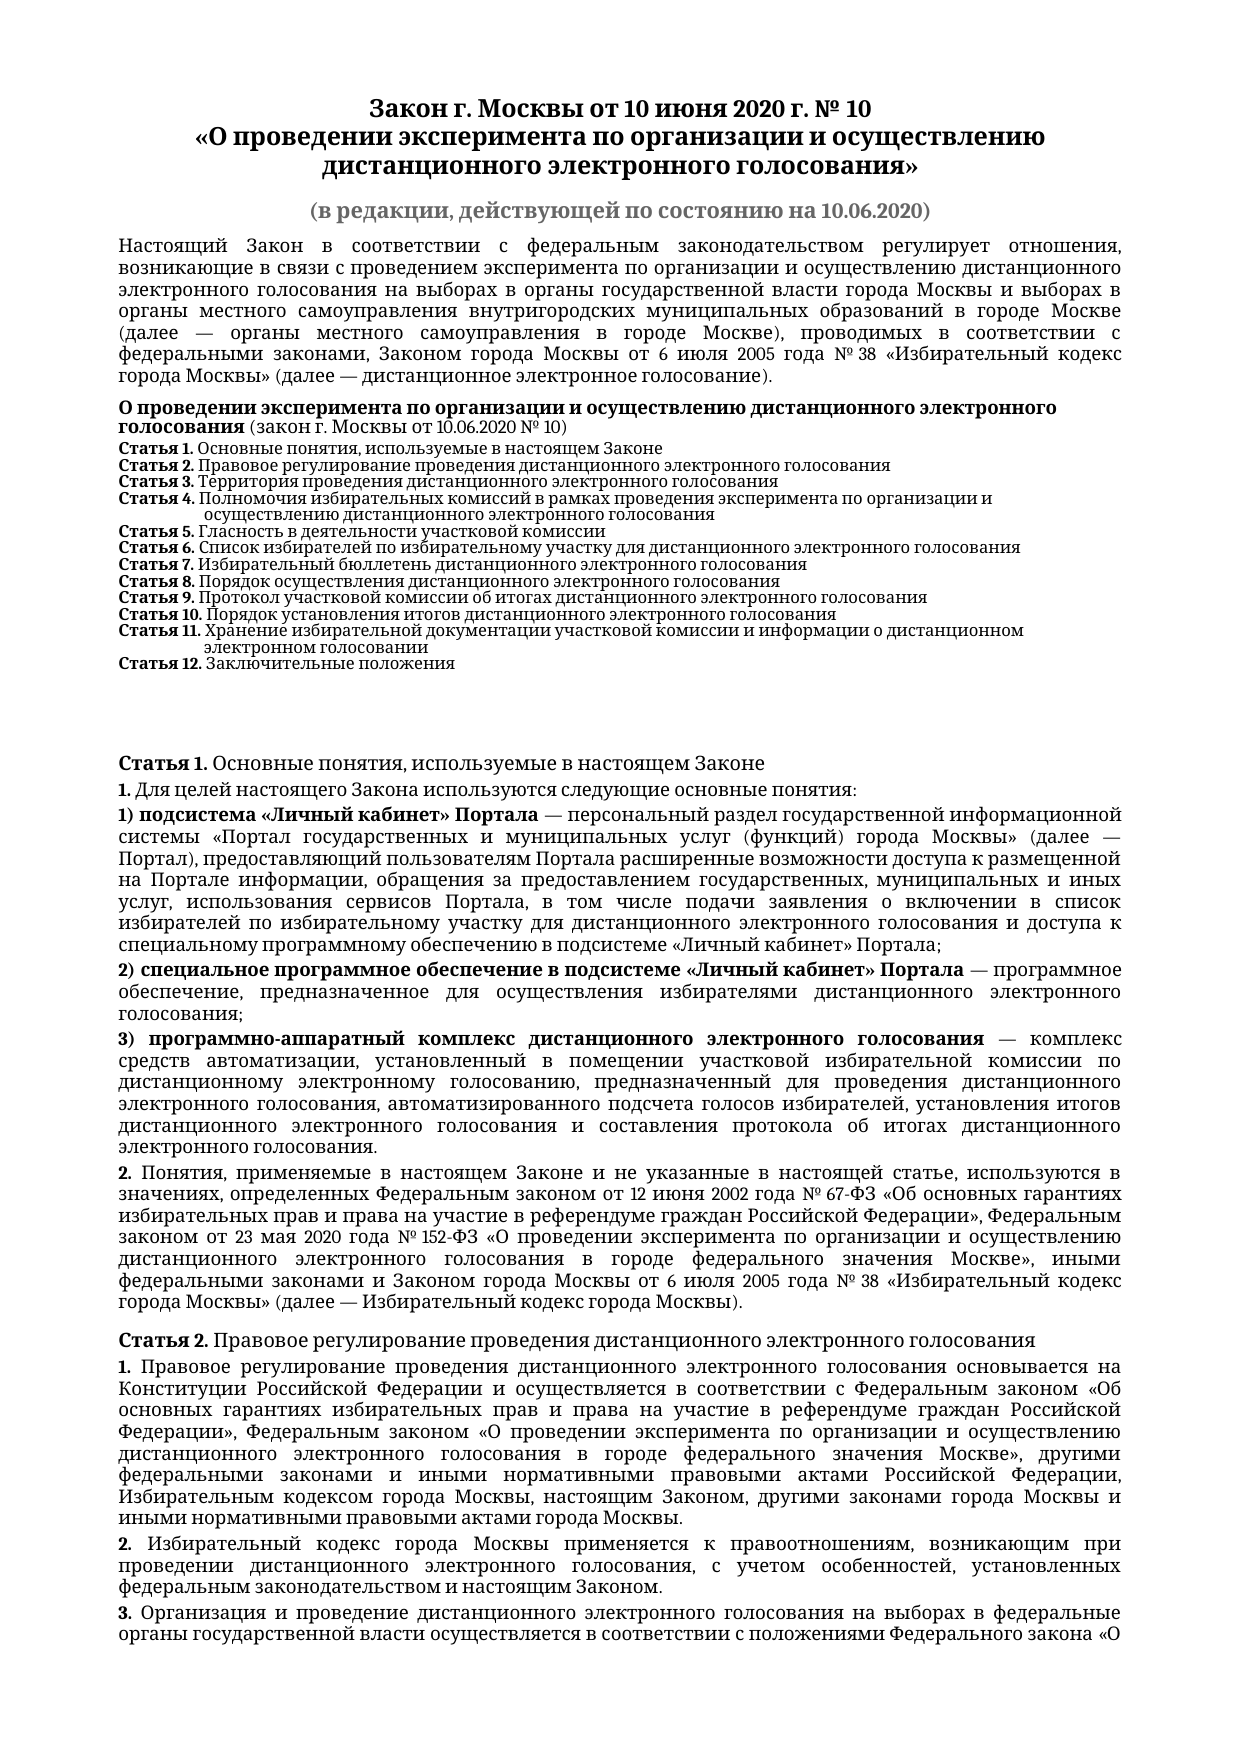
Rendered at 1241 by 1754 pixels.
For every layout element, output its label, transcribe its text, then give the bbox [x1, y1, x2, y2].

subtitle Закон г. Москвы от 10 июня 2020 г. № 10 «О проведении эксперимента по организации и осуществлению дистанционного электронного голосования» [118, 94, 1122, 181]
text 3) программно-аппаратный комплекс дистанционного электронного голосования — комплекс средств автоматизации, установленный в помещении участковой избирательной комиссии по дистанционному электронному голосованию, предназначенный для проведения дистанционного электронного голосования, автоматизированного подсчета голосов избирателей, установления итогов дистанционного электронного голосования и составления протокола об итогах дистанционного электронного голосования. [118, 1029, 1122, 1158]
text 3. Организация и проведение дистанционного электронного голосования на выборах в федеральные органы государственной власти осуществляется в соответствии с положениями Федерального закона «О [118, 1602, 1122, 1646]
text Статья 5. Гласность в деятельности участковой комиссии [118, 524, 1122, 541]
text О проведении эксперимента по организации и осуществлению дистанционного электронного голосования (закон г. Москвы от 10.06.2020 № 10) [118, 399, 1122, 437]
text Настоящий Закон в соответствии с федеральным законодательством регулирует отношения, возникающие в связи с проведением эксперимента по организации и осуществлению дистанционного электронного голосования на выборах в органы государственной власти города Москвы и выборах в органы местного самоуправления внутригородских муниципальных образований в городе Москве (далее — органы местного самоуправления в городе Москве), проводимых в соответствии с федеральными законами, Законом города Москвы от 6 июля 2005 года № 38 «Избирательный кодекс города Москвы» (далее — дистанционное электронное голосование). [118, 236, 1122, 387]
text Статья 12. Заключительные положения [118, 657, 1122, 673]
text 2) специальное программное обеспечение в подсистеме «Личный кабинет» Портала — программное обеспечение, предназначенное для осуществления избирателями дистанционного электронного голосования; [118, 960, 1122, 1025]
text Статья 8. Порядок осуществления дистанционного электронного голосования [118, 574, 1122, 590]
text Статья 11. Хранение избирательной документации участковой комиссии и информации о дистанционном электронном голосовании [118, 623, 1122, 657]
text 1. Правовое регулирование проведения дистанционного электронного голосования основывается на Конституции Российской Федерации и осуществляется в соответствии с Федеральным законом «Об основных гарантиях избирательных прав и права на участие в референдуме граждан Российской Федерации», Федеральным законом «О проведении эксперимента по организации и осуществлению дистанционного электронного голосования в городе федерального значения Москве», другими федеральными законами и иными нормативными правовыми актами Российской Федерации, Избирательным кодексом города Москвы, настоящим Законом, другими законами города Москвы и иными нормативными правовыми актами города Москвы. [118, 1357, 1122, 1529]
subtitle (в редакции, действующей по состоянию на 10.06.2020) [118, 198, 1122, 224]
text Статья 1. Основные понятия, используемые в настоящем Законе [118, 441, 1122, 458]
text 1) подсистема «Личный кабинет» Портала — персональный раздел государственной информационной системы «Портал государственных и муниципальных услуг (функций) города Москвы» (далее — Портал), предоставляющий пользователям Портала расширенные возможности доступа к размещенной на Портале информации, обращения за предоставлением государственных, муниципальных и иных услуг, использования сервисов Портала, в том числе подачи заявления о включении в список избирателей по избирательному участку для дистанционного электронного голосования и доступа к специальному программному обеспечению в подсистеме «Личный кабинет» Портала; [118, 805, 1122, 956]
text Статья 3. Территория проведения дистанционного электронного голосования [118, 474, 1122, 491]
text Статья 4. Полномочия избирательных комиссий в рамках проведения эксперимента по организации и осуществлению дистанционного электронного голосования [118, 491, 1122, 524]
subtitle Статья 2. Правовое регулирование проведения дистанционного электронного голосования [118, 1330, 1122, 1353]
text Статья 2. Правовое регулирование проведения дистанционного электронного голосования [118, 458, 1122, 474]
text 1. Для целей настоящего Закона используются следующие основные понятия: [118, 779, 1122, 801]
text 2. Избирательный кодекс города Москвы применяется к правоотношениям, возникающим при проведении дистанционного электронного голосования, с учетом особенностей, установленных федеральным законодательством и настоящим Законом. [118, 1533, 1122, 1598]
text 2. Понятия, применяемые в настоящем Законе и не указанные в настоящей статье, используются в значениях, определенных Федеральным законом от 12 июня 2002 года № 67-ФЗ «Об основных гарантиях избирательных прав и права на участие в референдуме граждан Российской Федерации», Федеральным законом от 23 мая 2020 года № 152-ФЗ «О проведении эксперимента по организации и осуществлению дистанционного электронного голосования в городе федерального значения Москве», иными федеральными законами и Законом города Москвы от 6 июля 2005 года № 38 «Избирательный кодекс города Москвы» (далее — Избирательный кодекс города Москвы). [118, 1162, 1122, 1313]
text Статья 9. Протокол участковой комиссии об итогах дистанционного электронного голосования [118, 590, 1122, 607]
text Статья 6. Список избирателей по избирательному участку для дистанционного электронного голосования [118, 541, 1122, 557]
text Статья 7. Избирательный бюллетень дистанционного электронного голосования [118, 557, 1122, 574]
subtitle Статья 1. Основные понятия, используемые в настоящем Законе [118, 752, 1122, 775]
text Статья 10. Порядок установления итогов дистанционного электронного голосования [118, 607, 1122, 623]
